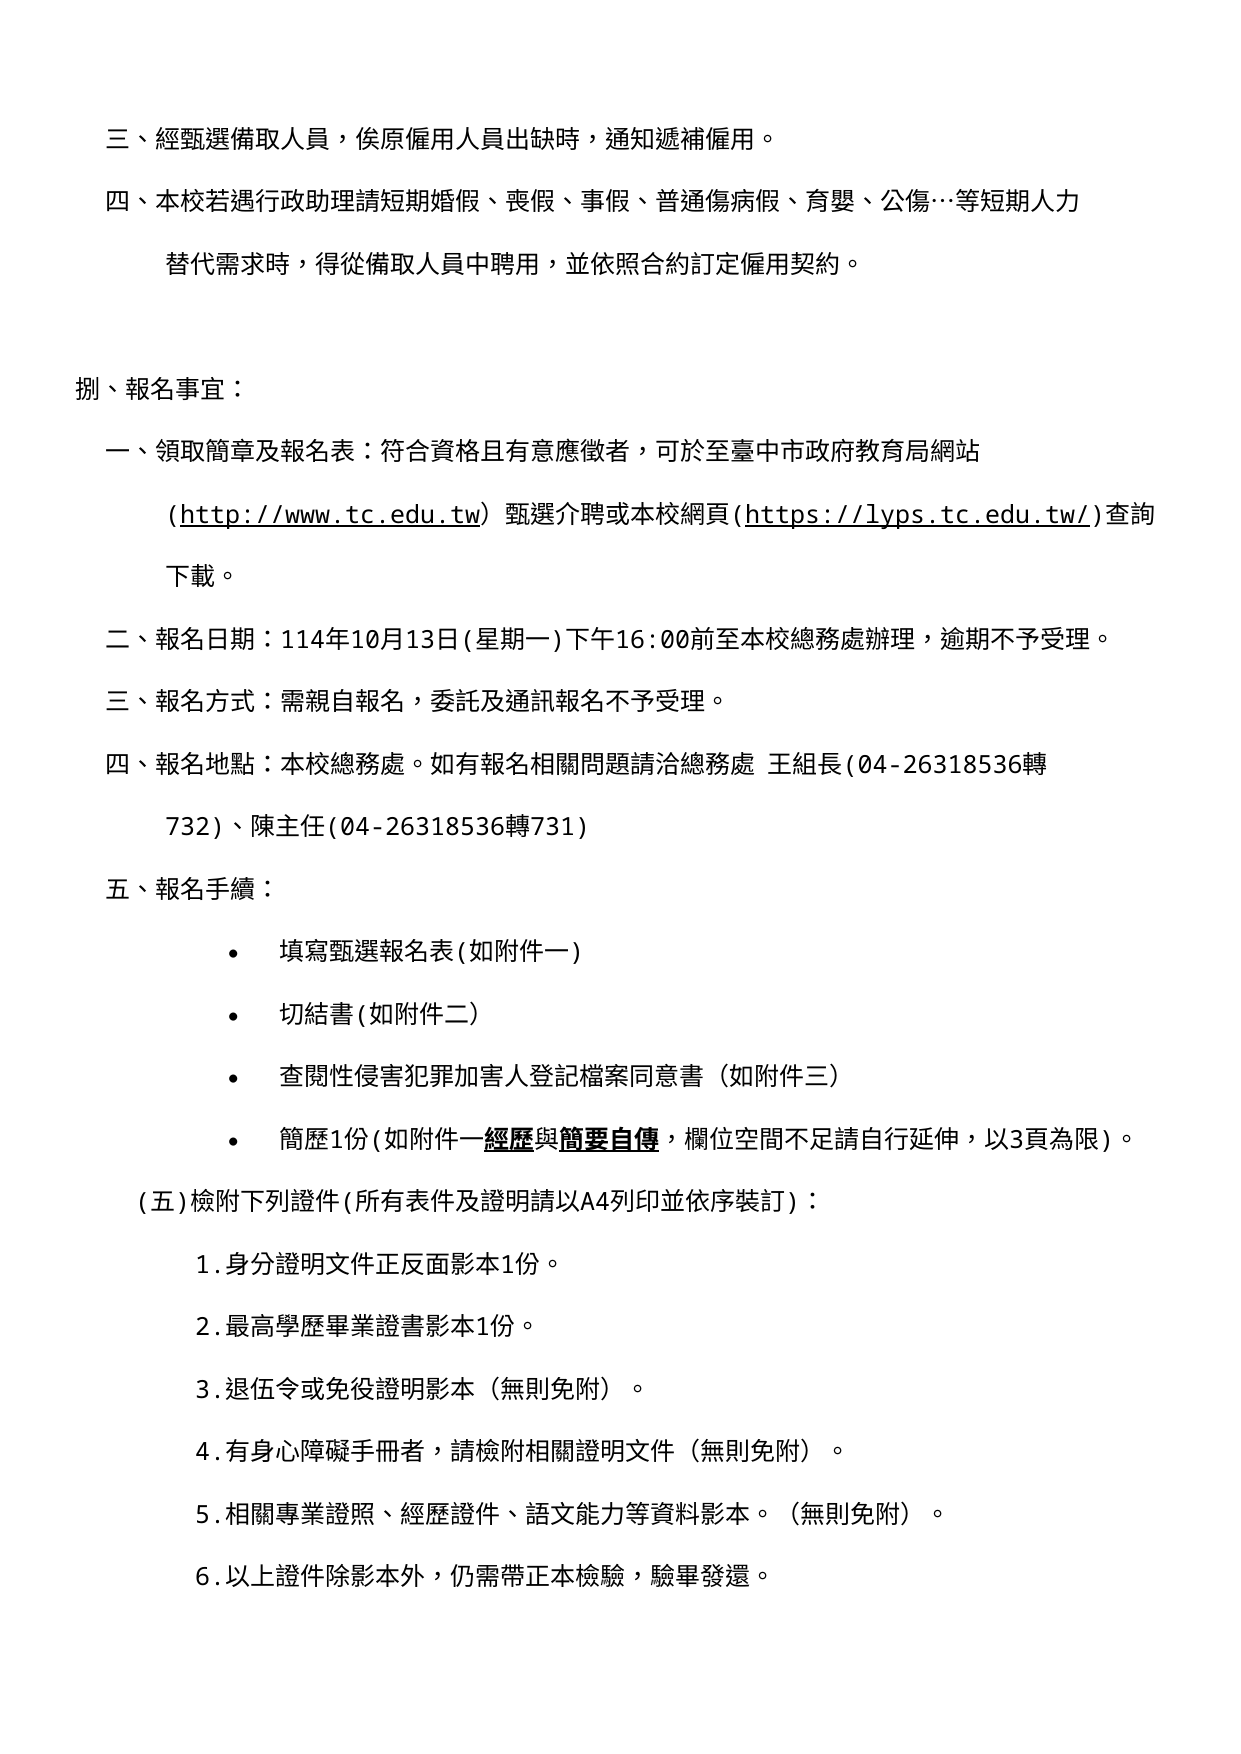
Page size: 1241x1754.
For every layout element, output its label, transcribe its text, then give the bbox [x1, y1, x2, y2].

text 捌、報名事宜： [75, 346, 1165, 408]
text 替代需求時，得從備取人員中聘用，並依照合約訂定僱用契約。 [75, 221, 1165, 283]
text 四、本校若遇行政助理請短期婚假、喪假、事假、普通傷病假、育嬰、公傷…等短期人力 [75, 158, 1165, 221]
text 一、領取簡章及報名表：符合資格且有意應徵者，可於至臺中市政府教育局網站 [75, 408, 1165, 471]
text 下載。 二、報名日期：114年10月13日(星期一)下午16:00前至本校總務處辦理，逾期不予受理。 三、報名方式：需親自報名，委託及通訊報名不予受理。 四、報名地點：本校總務處。如有報名相關問題請洽總務處 王組長(04-26318536轉 [75, 533, 1165, 783]
text 三、經甄選備取人員，俟原僱用人員出缺時，通知遞補僱用。 [75, 96, 1165, 158]
text 4.有身心障礙手冊者，請檢附相關證明文件（無則免附）。 5.相關專業證照、經歷證件、語文能力等資料影本。（無則免附）。 6.以上證件除影本外，仍需帶正本檢驗，驗畢發還。 [75, 1408, 1165, 1596]
list 簡歷1份(如附件一經歷與簡要自傳，欄位空間不足請自行延伸，以3頁為限)。 [227, 1096, 1165, 1158]
text (http://www.tc.edu.tw）甄選介聘或本校網頁(https://lyps.tc.edu.tw/)查詢 [75, 471, 1165, 533]
text 732)、陳主任(04-26318536轉731) 五、報名手續： [75, 783, 1165, 908]
list 切結書(如附件二） [227, 971, 1165, 1033]
list 填寫甄選報名表(如附件一) [227, 908, 1165, 971]
text (五)檢附下列證件(所有表件及證明請以A4列印並依序裝訂)： 1.身分證明文件正反面影本1份。 2.最高學歷畢業證書影本1份。 3.退伍令或免役證明影本（無則免附）。 [75, 1158, 1165, 1408]
list 查閱性侵害犯罪加害人登記檔案同意書（如附件三） [227, 1033, 1165, 1096]
